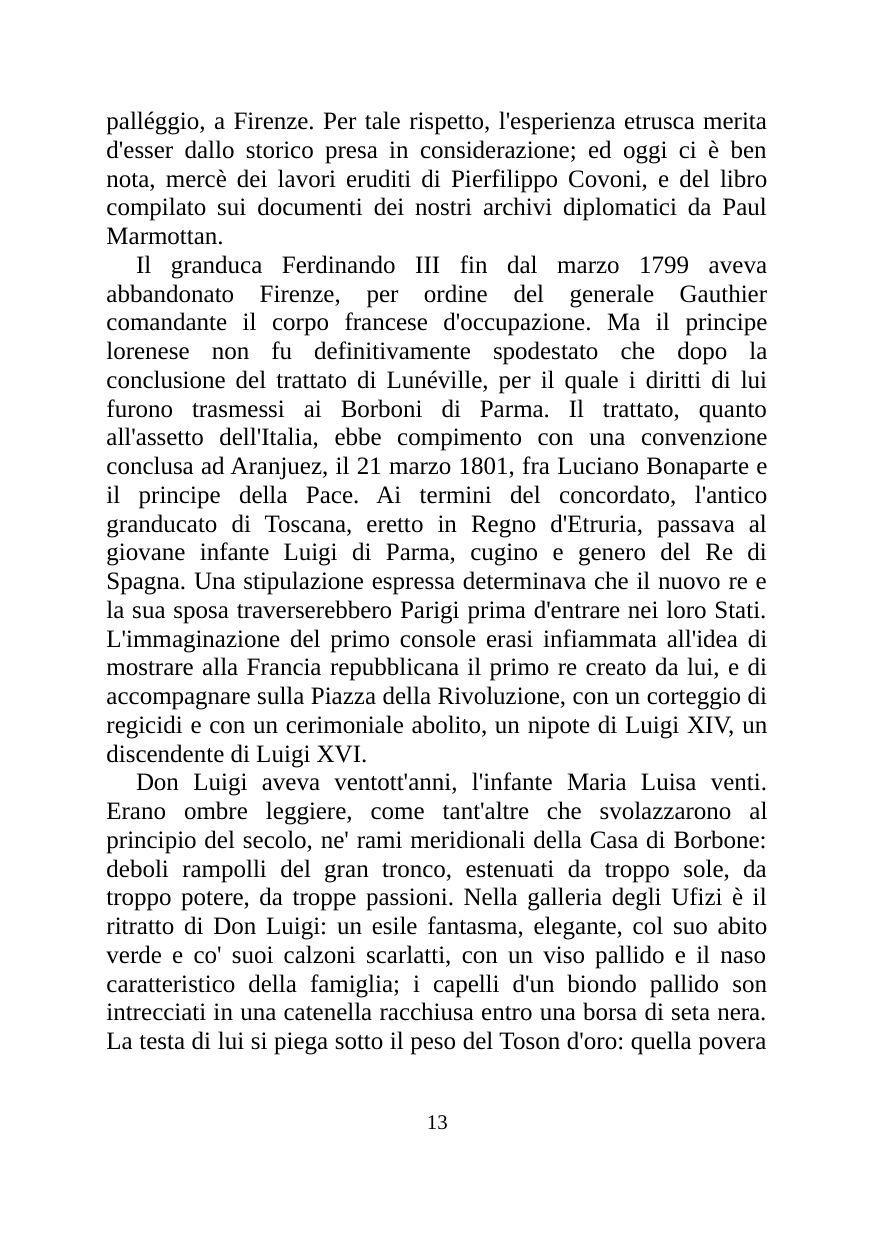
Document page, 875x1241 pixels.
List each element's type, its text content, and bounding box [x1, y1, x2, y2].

text Il granduca Ferdinando III fin dal marzo 1799 aveva abbandonato Firenze, per ordine del generale Gauthier comandante il corpo francese d'occupazione. Ma il principe lorenese non fu definitivamente spodestato che dopo la conclusione del trattato di Lunéville, per il quale i diritti di lui furono trasmessi ai Borboni di Parma. Il trattato, quanto all'assetto dell'Italia, ebbe compimento con una convenzione conclusa ad Aranjuez, il 21 marzo 1801, fra Luciano Bonaparte e il principe della Pace. Ai termini del concordato, l'antico granducato di Toscana, eretto in Regno d'Etruria, passava al giovane infante Luigi di Parma, cugino e genero del Re di Spagna. Una stipulazione espressa determinava che il nuovo re e la sua sposa traverserebbero Parigi prima d'entrare nei loro Stati. L'immaginazione del primo console erasi infiammata all'idea di mostrare alla Francia repubblicana il primo re creato da lui, e di accompagnare sulla Piazza della Rivoluzione, con un corteggio di regicidi e con un cerimoniale abolito, un nipote di Luigi XIV, un discendente di Luigi XVI. [106, 250, 768, 767]
text Don Luigi aveva ventott'anni, l'infante Maria Luisa venti. Erano ombre leggiere, come tant'altre che svolazzarono al principio del secolo, ne' rami meridionali della Casa di Borbone: deboli rampolli del gran tronco, estenuati da troppo sole, da troppo potere, da troppe passioni. Nella galleria degli Ufizi è il ritratto di Don Luigi: un esile fantasma, elegante, col suo abito verde e co' suoi calzoni scarlatti, con un viso pallido e il naso caratteristico della famiglia; i capelli d'un biondo pallido son intrecciati in una catenella racchiusa entro una borsa di seta nera. La testa di lui si piega sotto il peso del Toson d'oro: quella povera [106, 767, 768, 1055]
text palléggio, a Firenze. Per tale rispetto, l'esperienza etrusca merita d'esser dallo storico presa in considerazione; ed oggi ci è ben nota, mercè dei lavori eruditi di Pierfilippo Covoni, e del libro compilato sui documenti dei nostri archivi diplomatici da Paul Marmottan. [106, 106, 768, 250]
